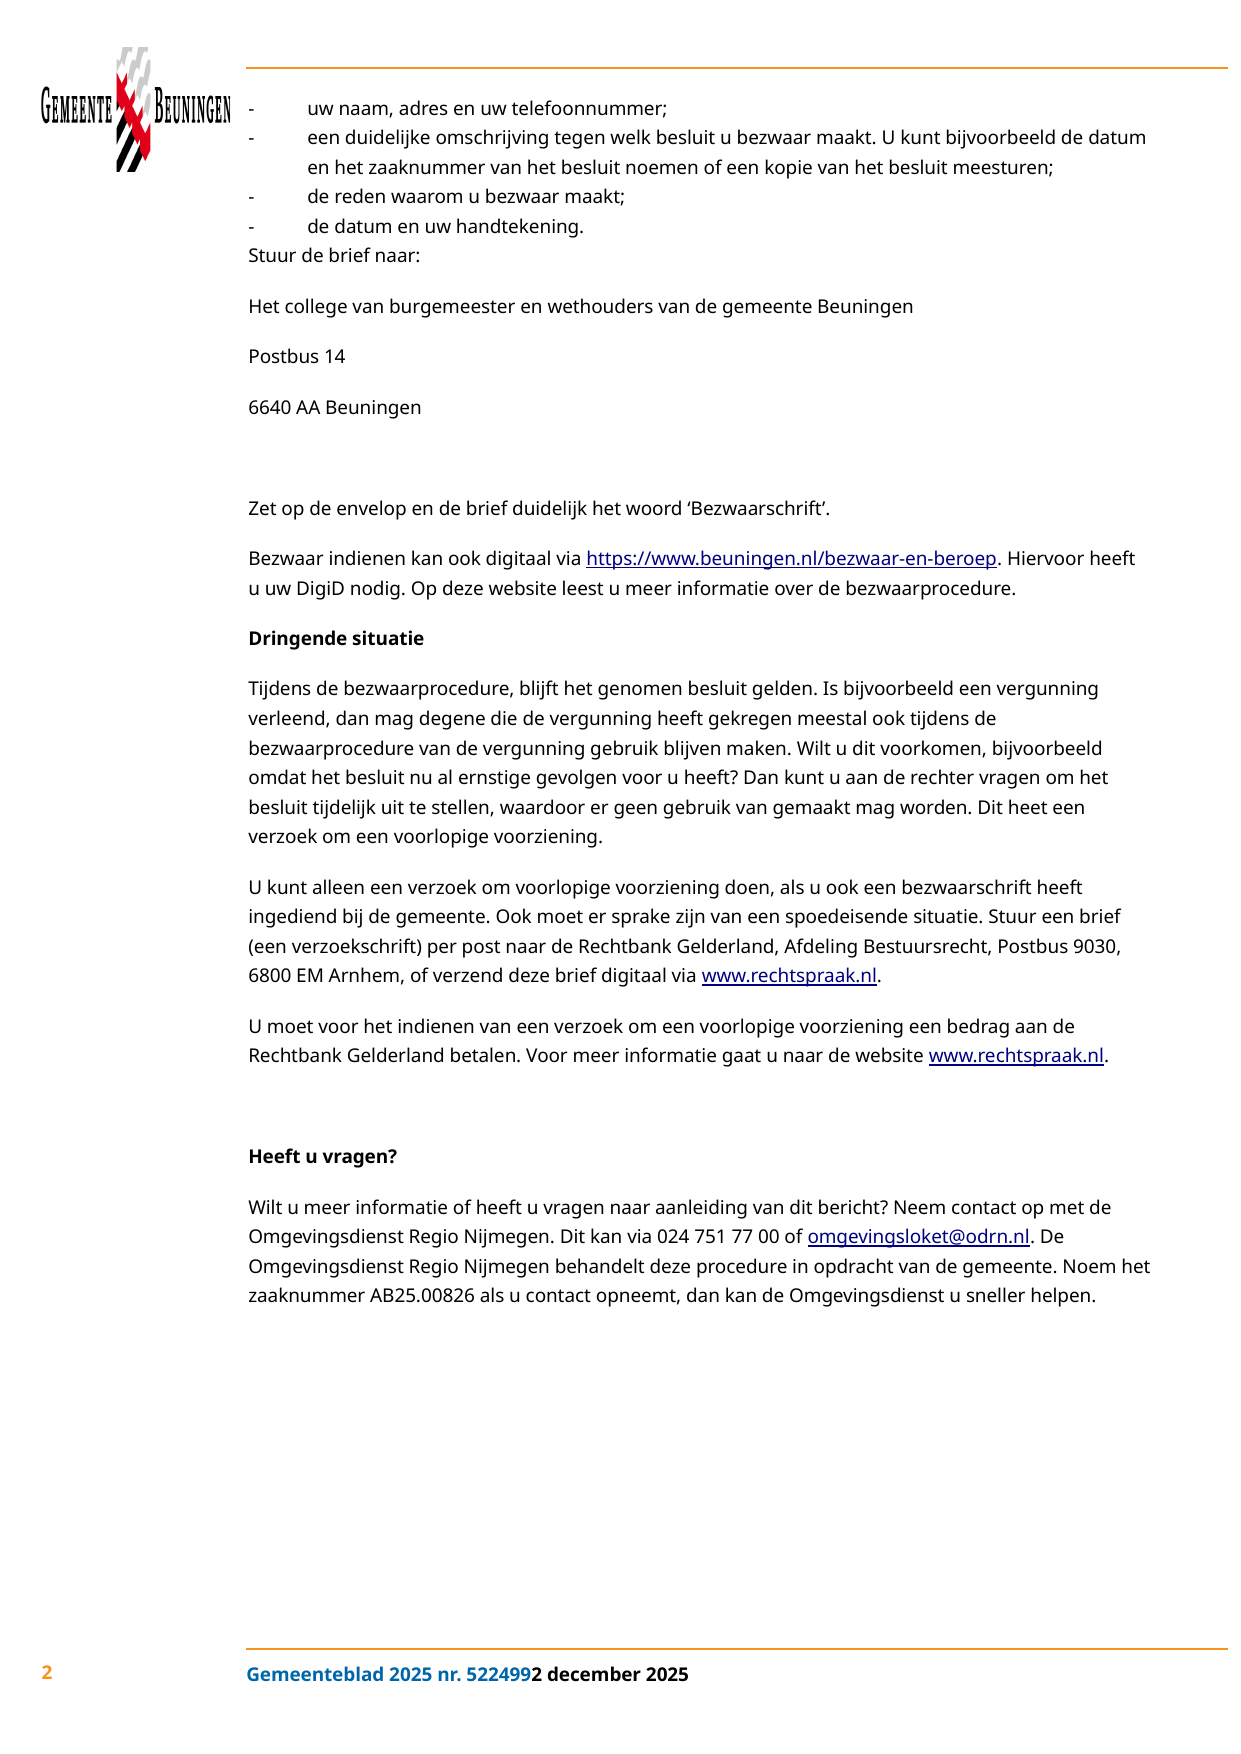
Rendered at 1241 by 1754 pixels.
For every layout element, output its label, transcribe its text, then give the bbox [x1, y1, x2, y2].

list de reden waarom u bezwaar maakt; [248, 183, 1152, 209]
text Postbus 14 [248, 343, 1152, 369]
text Bezwaar indienen kan ook digitaal via https://www.beuningen.nl/bezwaar-en-beroep. Hiervoor heeft u uw DigiD nodig. Op deze website leest u meer informatie over de bezwaarprocedure. [248, 545, 1152, 601]
text U kunt alleen een verzoek om voorlopige voorziening doen, als u ook een bezwaarschrift heeft ingediend bij de gemeente. Ook moet er sprake zijn van een spoedeisende situatie. Stuur een brief (een verzoekschrift) per post naar de Rechtbank Gelderland, Afdeling Bestuursrecht, Postbus 9030, 6800 EM Arnhem, of verzend deze brief digitaal via www.rechtspraak.nl. [248, 874, 1152, 988]
text U moet voor het indienen van een verzoek om een voorlopige voorziening een bedrag aan de Rechtbank Gelderland betalen. Voor meer informatie gaat u naar de website www.rechtspraak.nl. [248, 1013, 1152, 1068]
text Zet op de envelop en de brief duidelijk het woord ‘Bezwaarschrift’. [248, 495, 1152, 521]
list de datum en uw handtekening. [248, 213, 1152, 239]
text Het college van burgemeester en wethouders van de gemeente Beuningen [248, 293, 1152, 319]
text Stuur de brief naar: [248, 243, 1152, 268]
picture [41, 47, 231, 172]
text Heeft u vragen? [248, 1143, 1152, 1169]
text Wilt u meer informatie of heeft u vragen naar aanleiding van dit bericht? Neem contact op met de Omgevingsdienst Regio Nijmegen. Dit kan via 024 751 77 00 of omgevingsloket@odrn.nl. De Omgevingsdienst Regio Nijmegen behandelt deze procedure in opdracht van de gemeente. Noem het zaaknummer AB25.00826 als u contact opneemt, dan kan de Omgevingsdienst u sneller helpen. [248, 1194, 1152, 1308]
text Tijdens de bezwaarprocedure, blijft het genomen besluit gelden. Is bijvoorbeeld een vergunning verleend, dan mag degene die de vergunning heeft gekregen meestal ook tijdens de bezwaarprocedure van de vergunning gebruik blijven maken. Wilt u dit voorkomen, bijvoorbeeld omdat het besluit nu al ernstige gevolgen voor u heeft? Dan kunt u aan de rechter vragen om het besluit tijdelijk uit te stellen, waardoor er geen gebruik van gemaakt mag worden. Dit heet een verzoek om een voorlopige voorziening. [248, 676, 1152, 849]
list uw naam, adres en uw telefoonnummer; [248, 95, 1152, 121]
list een duidelijke omschrijving tegen welk besluit u bezwaar maakt. U kunt bijvoorbeeld de datum en het zaaknummer van het besluit noemen of een kopie van het besluit meesturen; [248, 124, 1152, 180]
text 6640 AA Beuningen [248, 394, 1152, 420]
text Dringende situatie [248, 625, 1152, 651]
